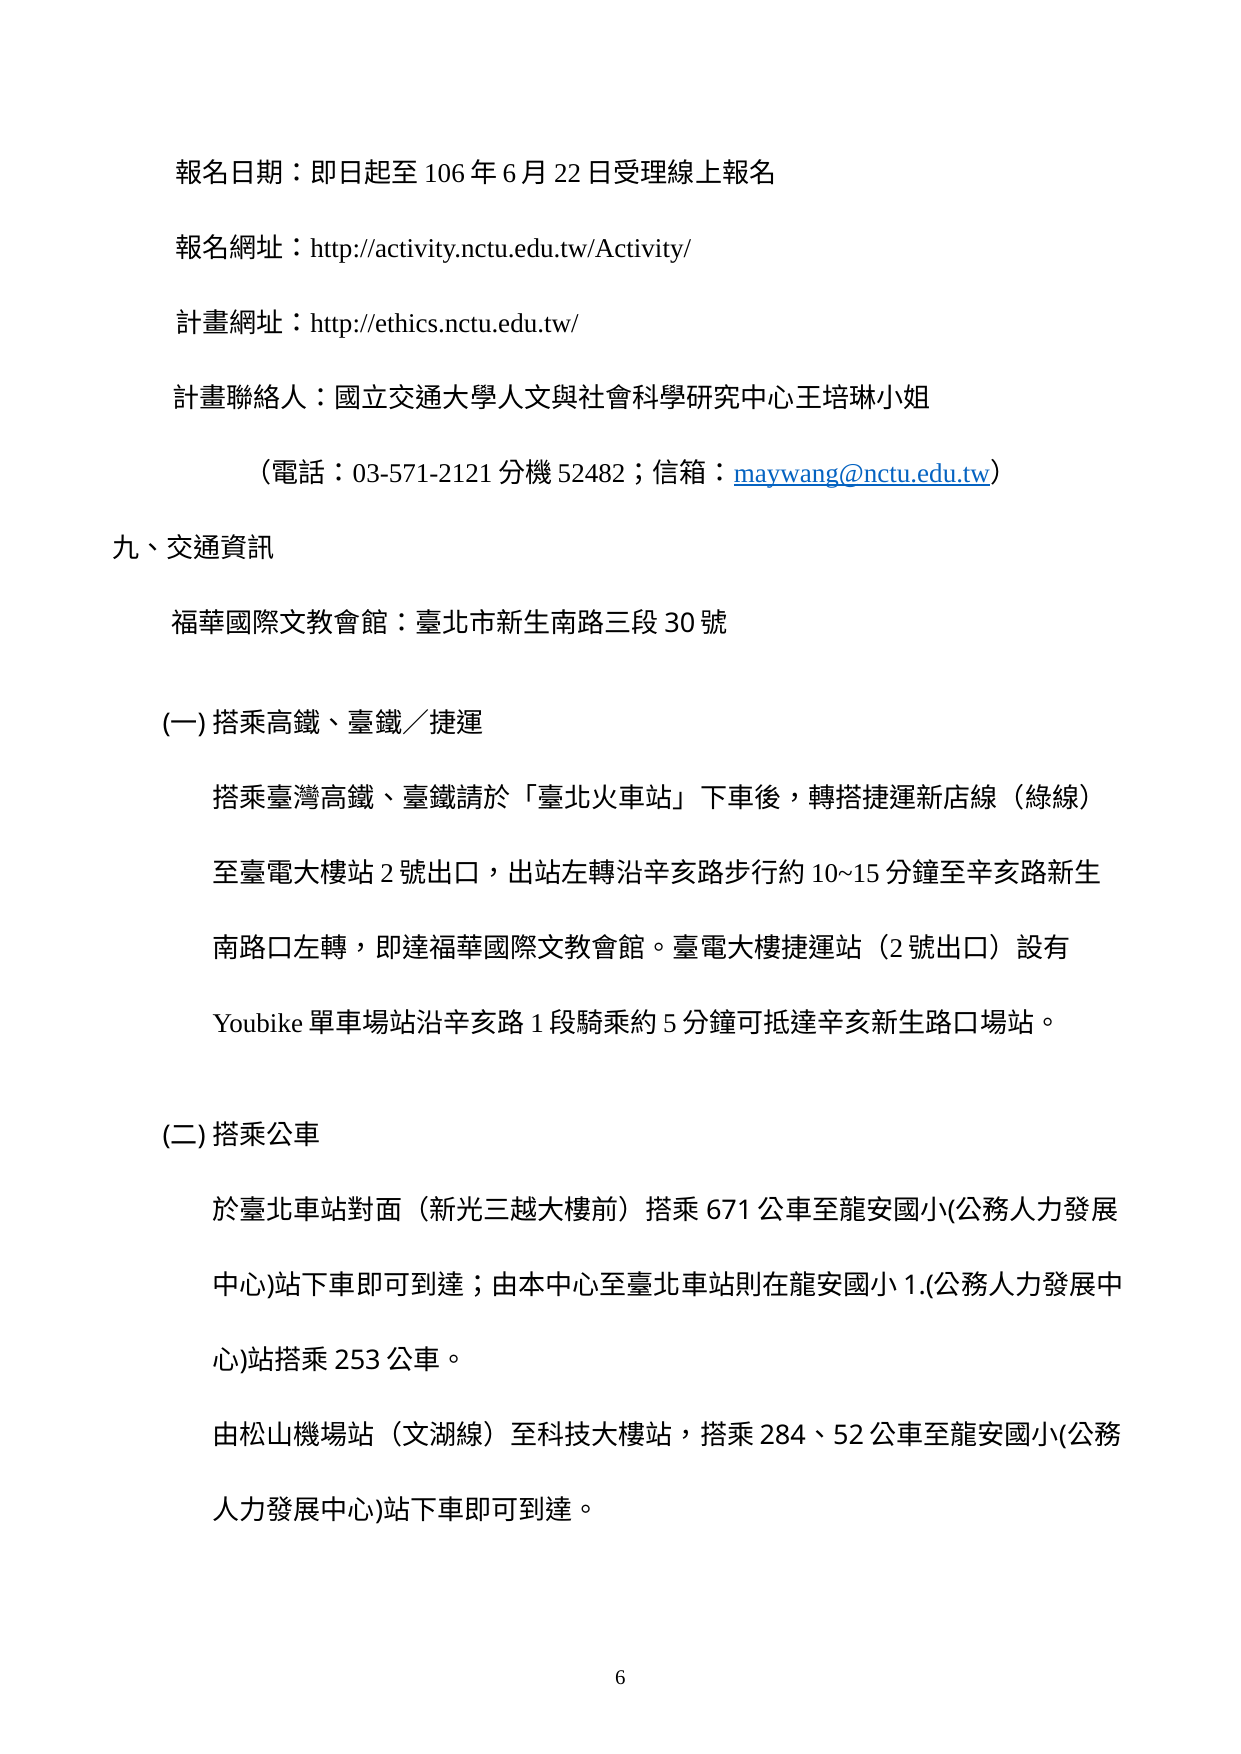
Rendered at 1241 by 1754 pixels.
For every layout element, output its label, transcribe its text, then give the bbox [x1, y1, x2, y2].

text 報名網址：http://activity.nctu.edu.tw/Activity/ [128, 202, 1128, 277]
text 計畫聯絡人：國立交通大學人文與社會科學研究中心王培琳小姐 （電話：03-571-2121分機52482；信箱：maywang@nctu.edu.tw） [163, 352, 1128, 502]
text 報名日期：即日起至106年6月22日受理線上報名 [128, 127, 1128, 202]
list 由松山機場站（文湖線）至科技大樓站，搭乘284、52公車至龍安國小(公務人力發展中心)站下車即可到達。 [212, 1389, 1128, 1539]
list 搭乘高鐵、臺鐵／捷運 搭乘臺灣高鐵、臺鐵請於「臺北火車站」下車後，轉搭捷運新店線（綠線）至臺電大樓站2號出口，出站左轉沿辛亥路步行約10~15分鐘至辛亥路新生南路口左轉，即達福華國際文教會館。臺電大樓捷運站（2號出口）設有Youbike單車場站沿辛亥路1段騎乘約5分鐘可抵達辛亥新生路口場站。 [162, 677, 1128, 1052]
text 計畫網址：http://ethics.nctu.edu.tw/ [128, 277, 1128, 352]
list 搭乘公車 [162, 1089, 1128, 1164]
text 福華國際文教會館：臺北市新生南路三段30號 [112, 577, 1128, 652]
text 九、交通資訊 [112, 502, 1128, 577]
list 於臺北車站對面（新光三越大樓前）搭乘 671公車至龍安國小(公務人力發展中心)站下車即可到達；由本中心至臺北車站則在龍安國小1.(公務人力發展中心)站搭乘253公車。 [212, 1164, 1128, 1389]
